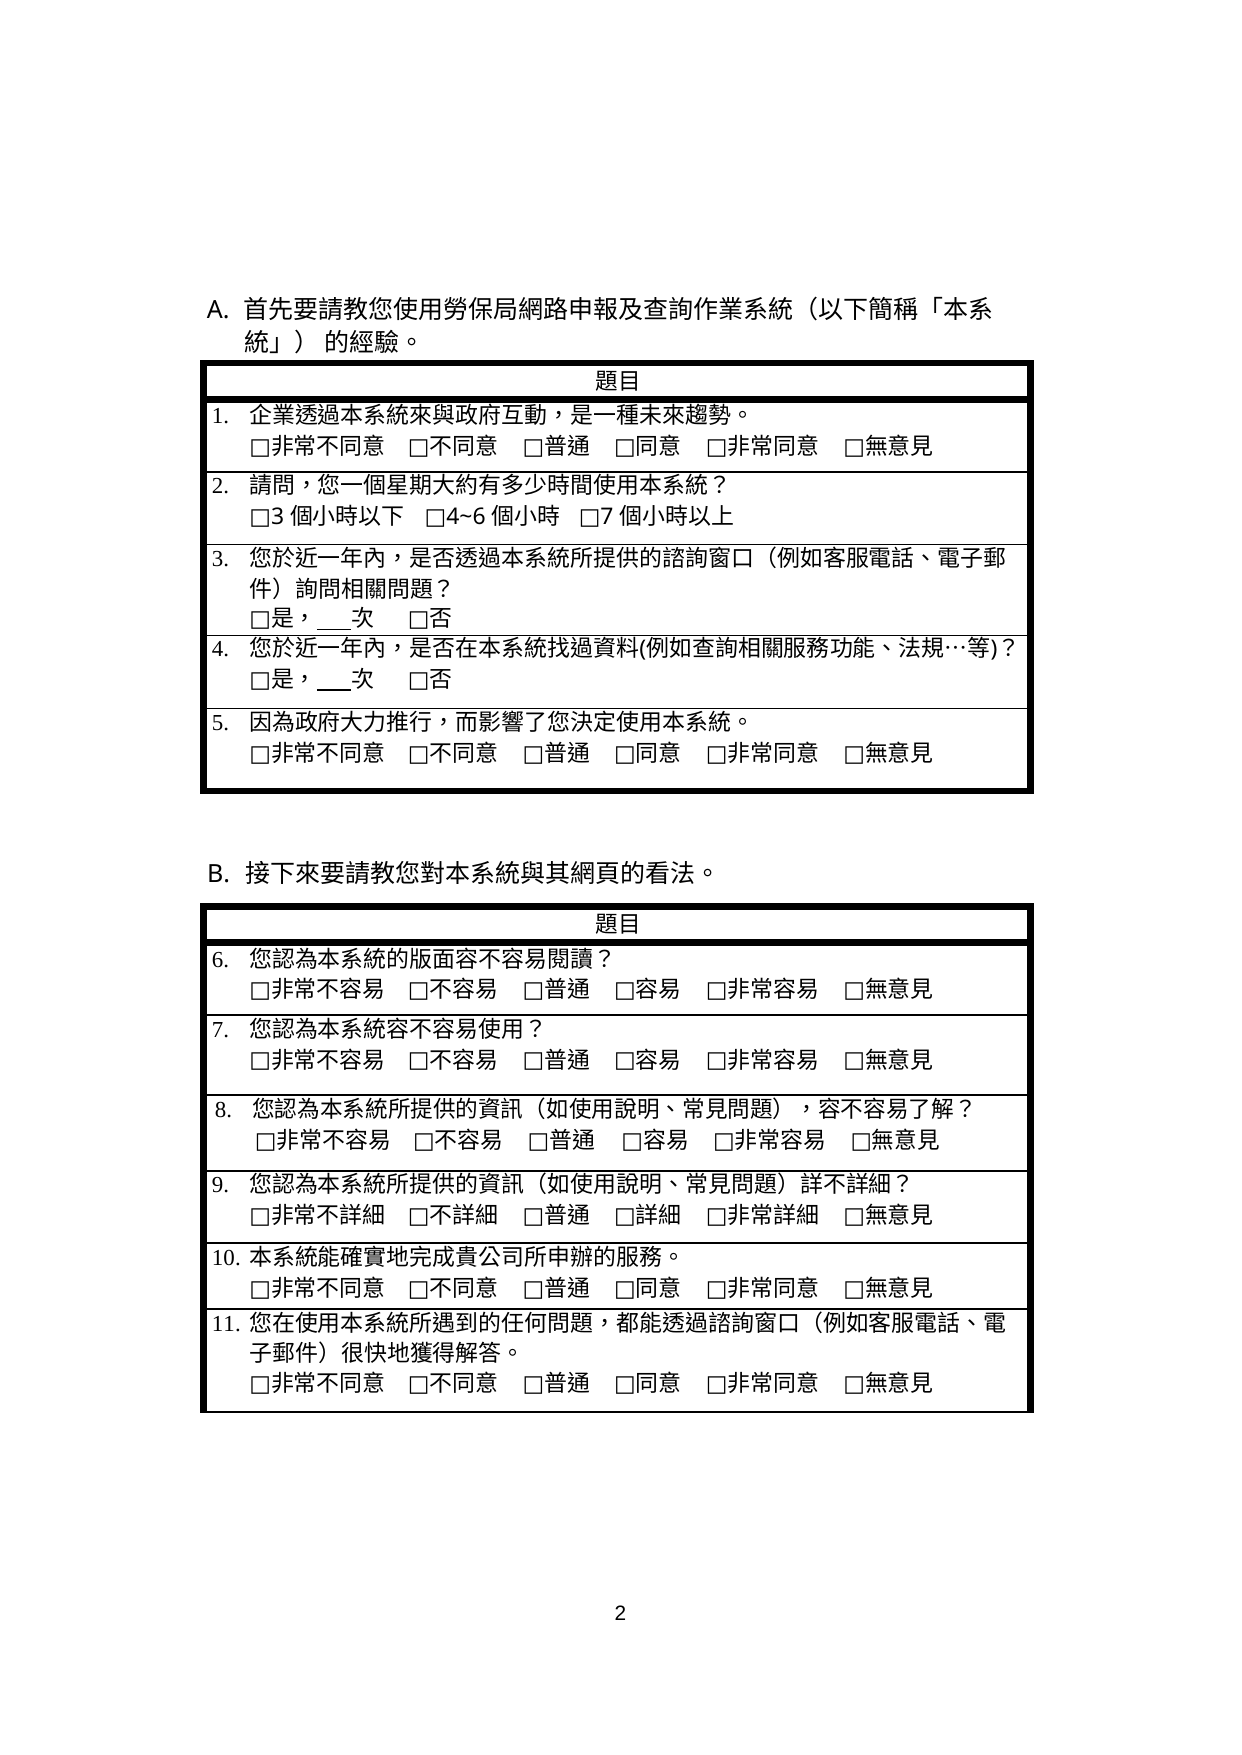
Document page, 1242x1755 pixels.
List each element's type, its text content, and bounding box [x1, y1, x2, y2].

table_cell 1. 企業透過本系統來與政府互動，是一種未來趨勢。 □非常不同意 □不同意 □普通 □同意 □非常同意 □無意見 [207, 403, 1027, 471]
table_cell 7. 您認為本系統容不容易使用？ □非常不容易 □不容易 □普通 □容易 □非常容易 □無意見 [207, 1016, 1027, 1094]
table_cell 9. 您認為本系統所提供的資訊（如使用說明、常見問題）詳不詳細？ □非常不詳細 □不詳細 □普通 □詳細 □非常詳細 □無意見 [207, 1172, 1027, 1242]
table_cell 6. 您認為本系統的版面容不容易閱讀？ □非常不容易 □不容易 □普通 □容易 □非常容易 □無意見 [207, 946, 1027, 1014]
table_cell 4. 您於近一年內，是否在本系統找過資料(例如查詢相關服務功能、法規…等)？ □是， 次 □否 [207, 636, 1027, 708]
table_cell 5. 因為政府大力推行，而影響了您決定使用本系統。 □非常不同意 □不同意 □普通 □同意 □非常同意 □無意見 [207, 709, 1027, 788]
text B. 接下來要請教您對本系統與其網頁的看法。 [207, 856, 1069, 888]
table_cell 2. 請問，您一個星期大約有多少時間使用本系統？ □3 個小時以下 □4~6 個小時 □7 個小時以上 [207, 473, 1027, 544]
table_cell 11. 您在使用本系統所遇到的任何問題，都能透過諮詢窗口（例如客服電話、電 子郵件）很快地獲得解答。 □非常不同意 □不同意 □普通 □同意 □非常同意 □無意見 [207, 1310, 1027, 1411]
text A. 首先要請教您使用勞保局網路申報及查詢作業系統（以下簡稱「本系統」） 的經驗。 [207, 293, 1054, 358]
table_cell 3. 您於近一年內，是否透過本系統所提供的諮詢窗口（例如客服電話、電子郵 件）詢問相關問題？ □是， 次 □否 [207, 545, 1027, 634]
table_header 題目 [207, 366, 1027, 396]
table_cell 10. 本系統能確實地完成貴公司所申辦的服務。 □非常不同意 □不同意 □普通 □同意 □非常同意 □無意見 [207, 1244, 1027, 1308]
table_cell 8. 您認為本系統所提供的資訊（如使用說明、常見問題），容不容易了解？ □非常不容易 □不容易 □普通 □容易 □非常容易 □無意見 [207, 1096, 1027, 1169]
table_header 題目 [207, 910, 1027, 939]
